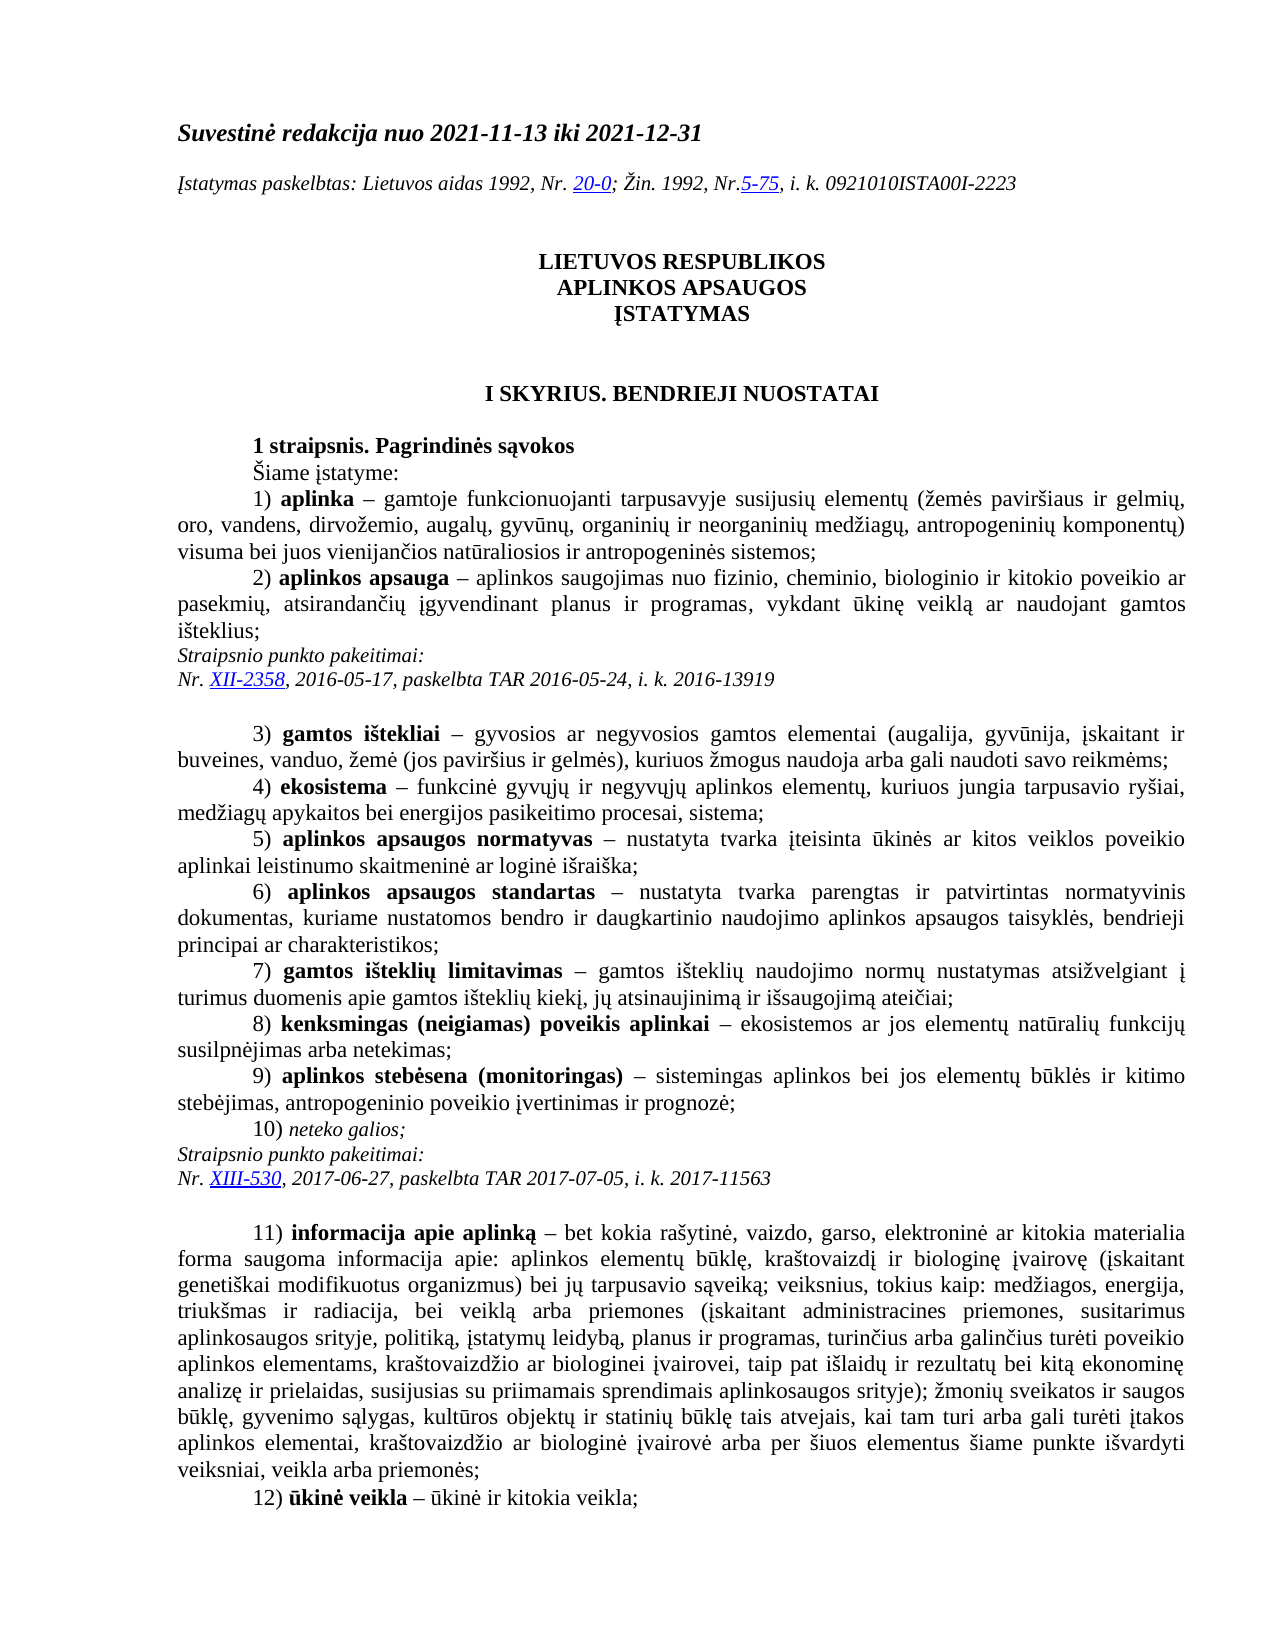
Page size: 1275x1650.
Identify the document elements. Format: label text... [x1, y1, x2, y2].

text Suvestinė redakcija nuo 2021-11-13 iki 2021-12-31 [177, 118, 1186, 147]
text 4) ekosistema – funkcinė gyvųjų ir negyvųjų aplinkos elementų, kuriuos jungia tarpusavio ryšiai, medžiagų apykaitos bei energijos pasikeitimo procesai, sistema; [177, 773, 1186, 825]
text 12) ūkinė veikla – ūkinė ir kitokia veikla; [177, 1482, 1186, 1511]
text 7) gamtos išteklių limitavimas – gamtos išteklių naudojimo normų nustatymas atsižvelgiant į turimus duomenis apie gamtos išteklių kiekį, jų atsinaujinimą ir išsaugojimą ateičiai; [177, 957, 1186, 1010]
text 6) aplinkos apsaugos standartas – nustatyta tvarka parengtas ir patvirtintas normatyvinis dokumentas, kuriame nustatomos bendro ir daugkartinio naudojimo aplinkos apsaugos taisyklės, bendrieji principai ar charakteristikos; [177, 878, 1186, 957]
text 5) aplinkos apsaugos normatyvas – nustatyta tvarka įteisinta ūkinės ar kitos veiklos poveikio aplinkai leistinumo skaitmeninė ar loginė išraiška; [177, 825, 1186, 878]
text 2) aplinkos apsauga – aplinkos saugojimas nuo fizinio, cheminio, biologinio ir kitokio poveikio ar pasekmių, atsirandančių įgyvendinant planus ir programas, vykdant ūkinę veiklą ar naudojant gamtos išteklius; [177, 564, 1186, 643]
text 10) neteko galios; [177, 1115, 1186, 1142]
text LIETUVOS RESPUBLIKOS APLINKOS APSAUGOS ĮSTATYMAS [177, 248, 1186, 327]
text Nr. XII-2358, 2016-05-17, paskelbta TAR 2016-05-24, i. k. 2016-13919 [177, 667, 1186, 691]
text Straipsnio punkto pakeitimai: [177, 1142, 1186, 1166]
text I SKYRIUS. BENDRIEJI NUOSTATAI [177, 379, 1186, 406]
text Įstatymas paskelbtas: Lietuvos aidas 1992, Nr. 20-0; Žin. 1992, Nr.5-75, i. k. 0921010ISTA00I-2223 [177, 171, 1186, 195]
text 11) informacija apie aplinką – bet kokia rašytinė, vaizdo, garso, elektroninė ar kitokia materialia forma saugoma informacija apie: aplinkos elementų būklę, kraštovaizdį ir biologinę įvairovę (įskaitant genetiškai modifikuotus organizmus) bei jų tarpusavio sąveiką; veiksnius, tokius kaip: medžiagos, energija, triukšmas ir radiacija, bei veiklą arba priemones (įskaitant administracines priemones, susitarimus aplinkosaugos srityje, politiką, įstatymų leidybą, planus ir programas, turinčius arba galinčius turėti poveikio aplinkos elementams, kraštovaizdžio ar biologinei įvairovei, taip pat išlaidų ir rezultatų bei kitą ekonominę analizę ir prielaidas, susijusias su priimamais sprendimais aplinkosaugos srityje); žmonių sveikatos ir saugos būklę, gyvenimo sąlygas, kultūros objektų ir statinių būklę tais atvejais, kai tam turi arba gali turėti įtakos aplinkos elementai, kraštovaizdžio ar biologinė įvairovė arba per šiuos elementus šiame punkte išvardyti veiksniai, veikla arba priemonės; [177, 1218, 1186, 1482]
text 8) kenksmingas (neigiamas) poveikis aplinkai – ekosistemos ar jos elementų natūralių funkcijų susilpnėjimas arba netekimas; [177, 1010, 1186, 1063]
text 9) aplinkos stebėsena (monitoringas) – sistemingas aplinkos bei jos elementų būklės ir kitimo stebėjimas, antropogeninio poveikio įvertinimas ir prognozė; [177, 1063, 1186, 1115]
text Nr. XIII-530, 2017-06-27, paskelbta TAR 2017-07-05, i. k. 2017-11563 [177, 1166, 1186, 1190]
text Straipsnio punkto pakeitimai: [177, 643, 1186, 667]
text Šiame įstatyme: [177, 459, 1186, 485]
text 3) gamtos ištekliai – gyvosios ar negyvosios gamtos elementai (augalija, gyvūnija, įskaitant ir buveines, vanduo, žemė (jos paviršius ir gelmės), kuriuos žmogus naudoja arba gali naudoti savo reikmėms; [177, 720, 1186, 773]
text 1) aplinka – gamtoje funkcionuojanti tarpusavyje susijusių elementų (žemės paviršiaus ir gelmių, oro, vandens, dirvožemio, augalų, gyvūnų, organinių ir neorganinių medžiagų, antropogeninių komponentų) visuma bei juos vienijančios natūraliosios ir antropogeninės sistemos; [177, 485, 1186, 564]
text 1 straipsnis. Pagrindinės sąvokos [177, 432, 1186, 459]
